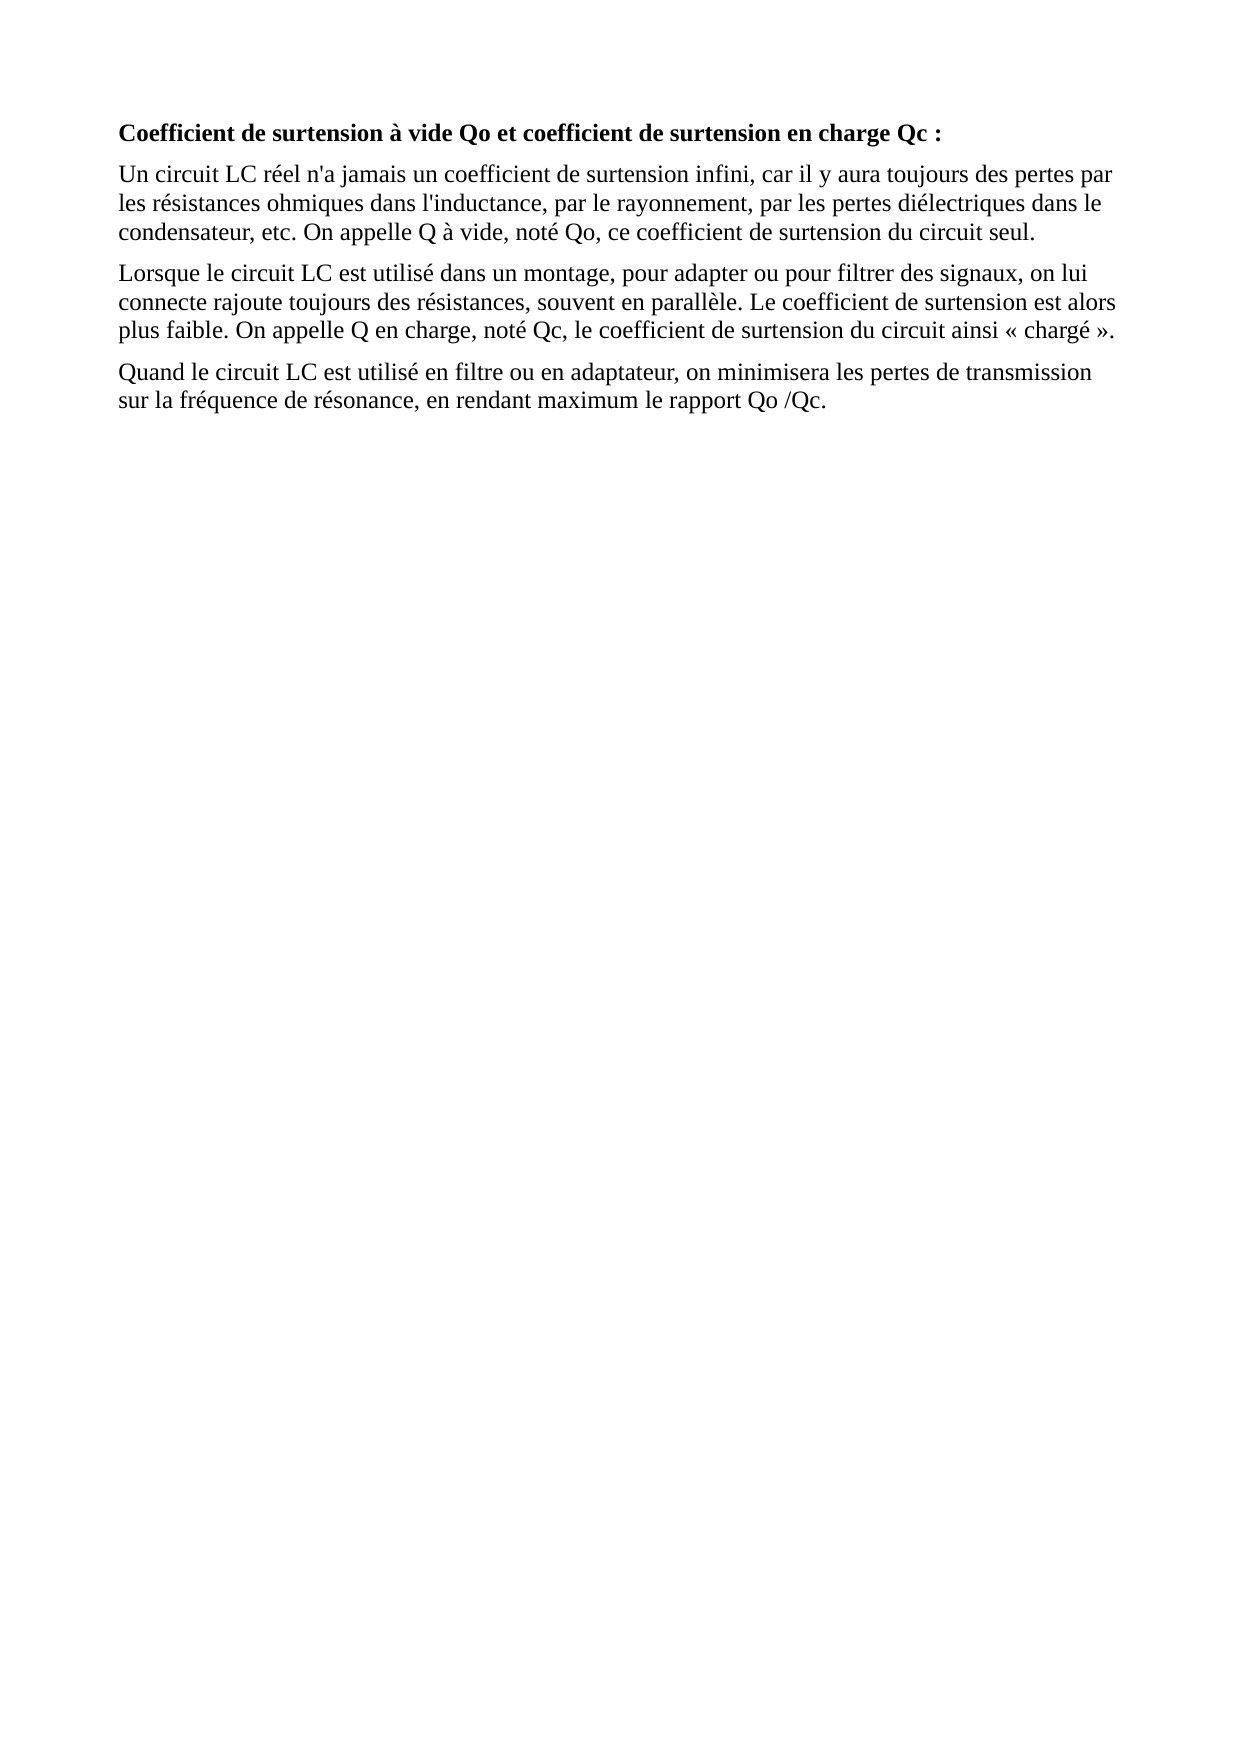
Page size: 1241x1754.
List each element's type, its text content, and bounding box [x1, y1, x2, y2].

text Un circuit LC réel n'a jamais un coefficient de surtension infini, car il y aura toujours des pertes par les résistances ohmiques dans l'inductance, par le rayonnement, par les pertes diélectriques dans le condensateur, etc. On appelle Q à vide, noté Qo, ce coefficient de surtension du circuit seul. [118, 159, 1122, 246]
text Lorsque le circuit LC est utilisé dans un montage, pour adapter ou pour filtrer des signaux, on lui connecte rajoute toujours des résistances, souvent en parallèle. Le coefficient de surtension est alors plus faible. On appelle Q en charge, noté Qc, le coefficient de surtension du circuit ainsi « chargé ». [118, 258, 1122, 344]
text Quand le circuit LC est utilisé en filtre ou en adaptateur, on minimisera les pertes de transmission sur la fréquence de résonance, en rendant maximum le rapport Qo /Qc. [118, 357, 1122, 414]
text Coefficient de surtension à vide Qo et coefficient de surtension en charge Qc : [118, 118, 1122, 147]
